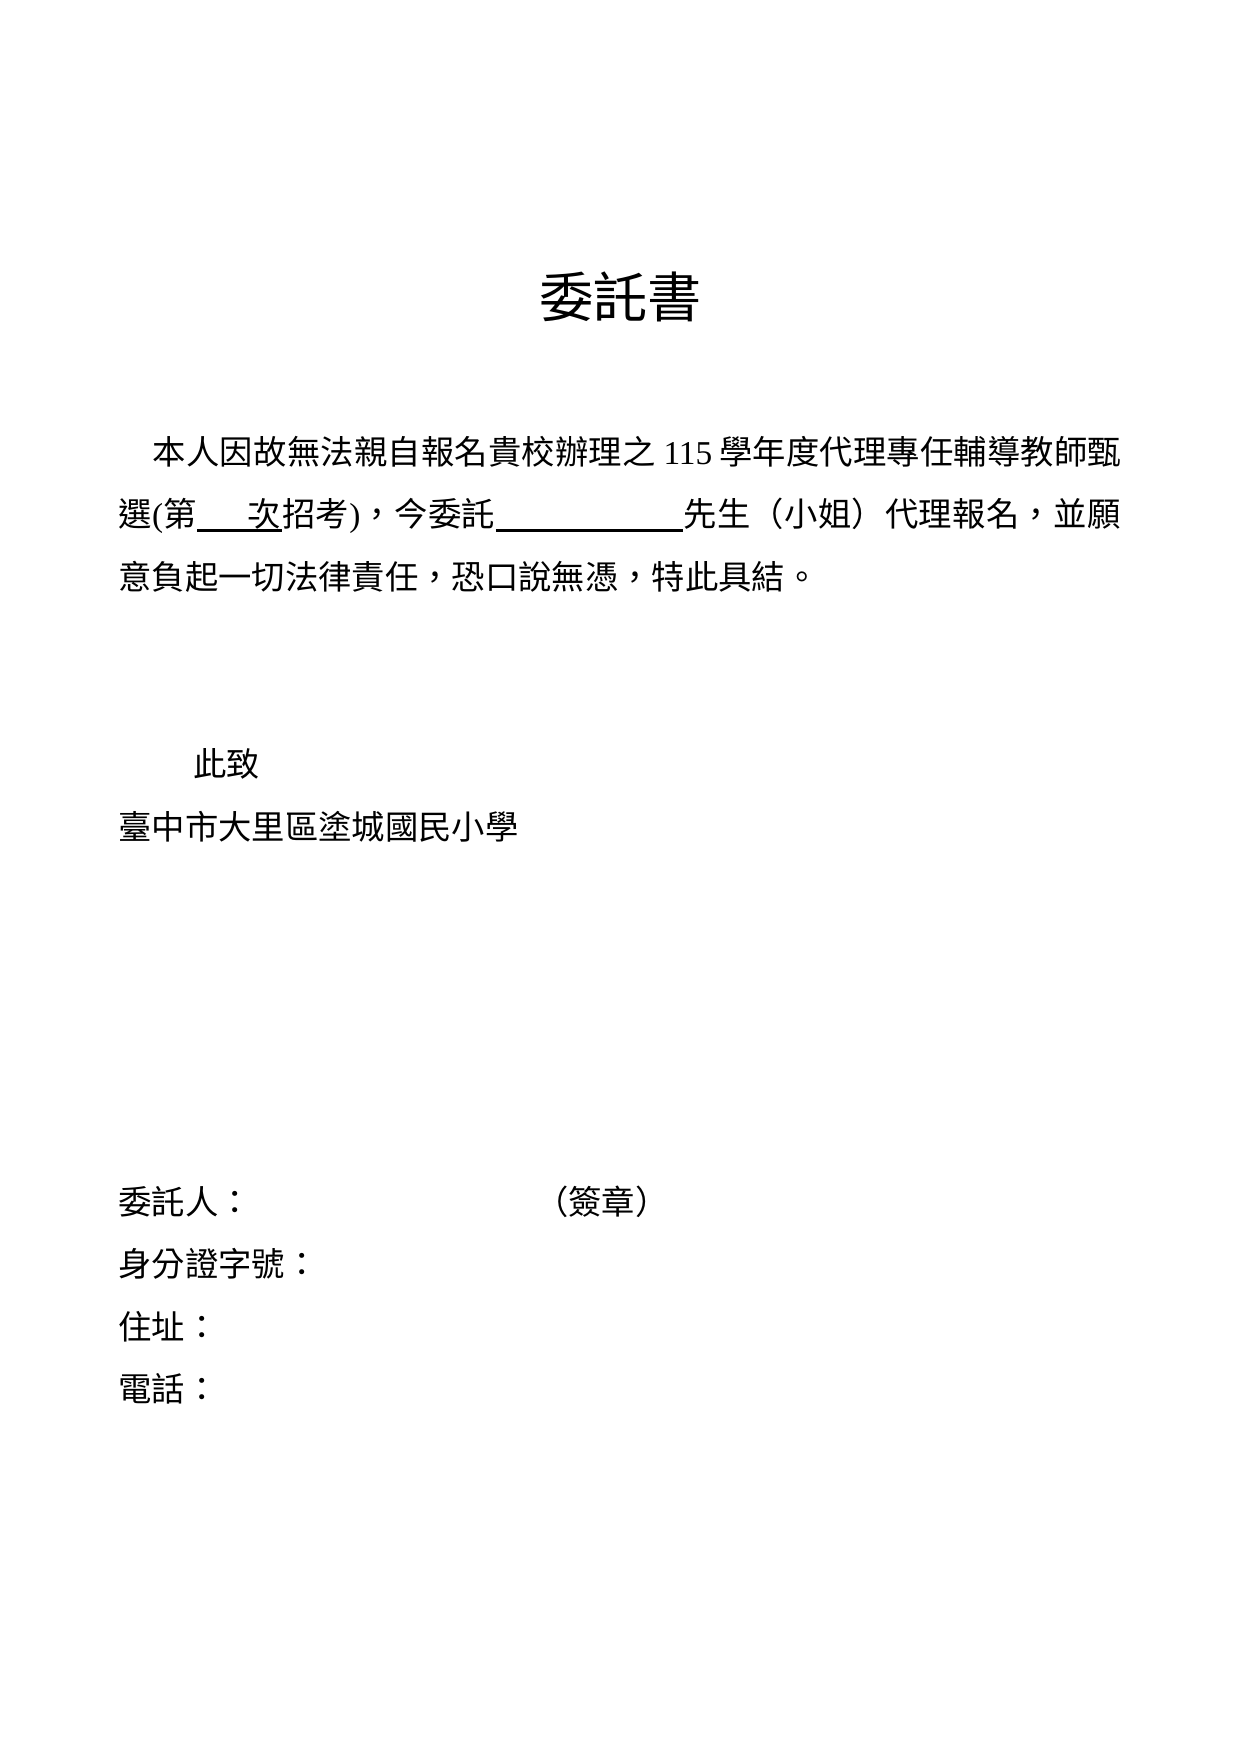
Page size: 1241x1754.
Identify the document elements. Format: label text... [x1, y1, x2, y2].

text 此致 [118, 721, 1122, 783]
text 電話： [118, 1346, 1122, 1408]
text 臺中市大里區塗城國民小學 [118, 783, 1122, 846]
text 住址： [118, 1283, 1122, 1346]
text 身分證字號： [118, 1221, 1122, 1283]
text 本人因故無法親自報名貴校辦理之115學年度代理專任輔導教師甄選(第 次招考)，今委託 先生（小姐）代理報名，並願意負起一切法律責任，恐口說無憑，特此具結。 [118, 408, 1122, 596]
text 委託人： （簽章） [118, 1158, 1122, 1221]
text 委託書 [118, 221, 1122, 346]
